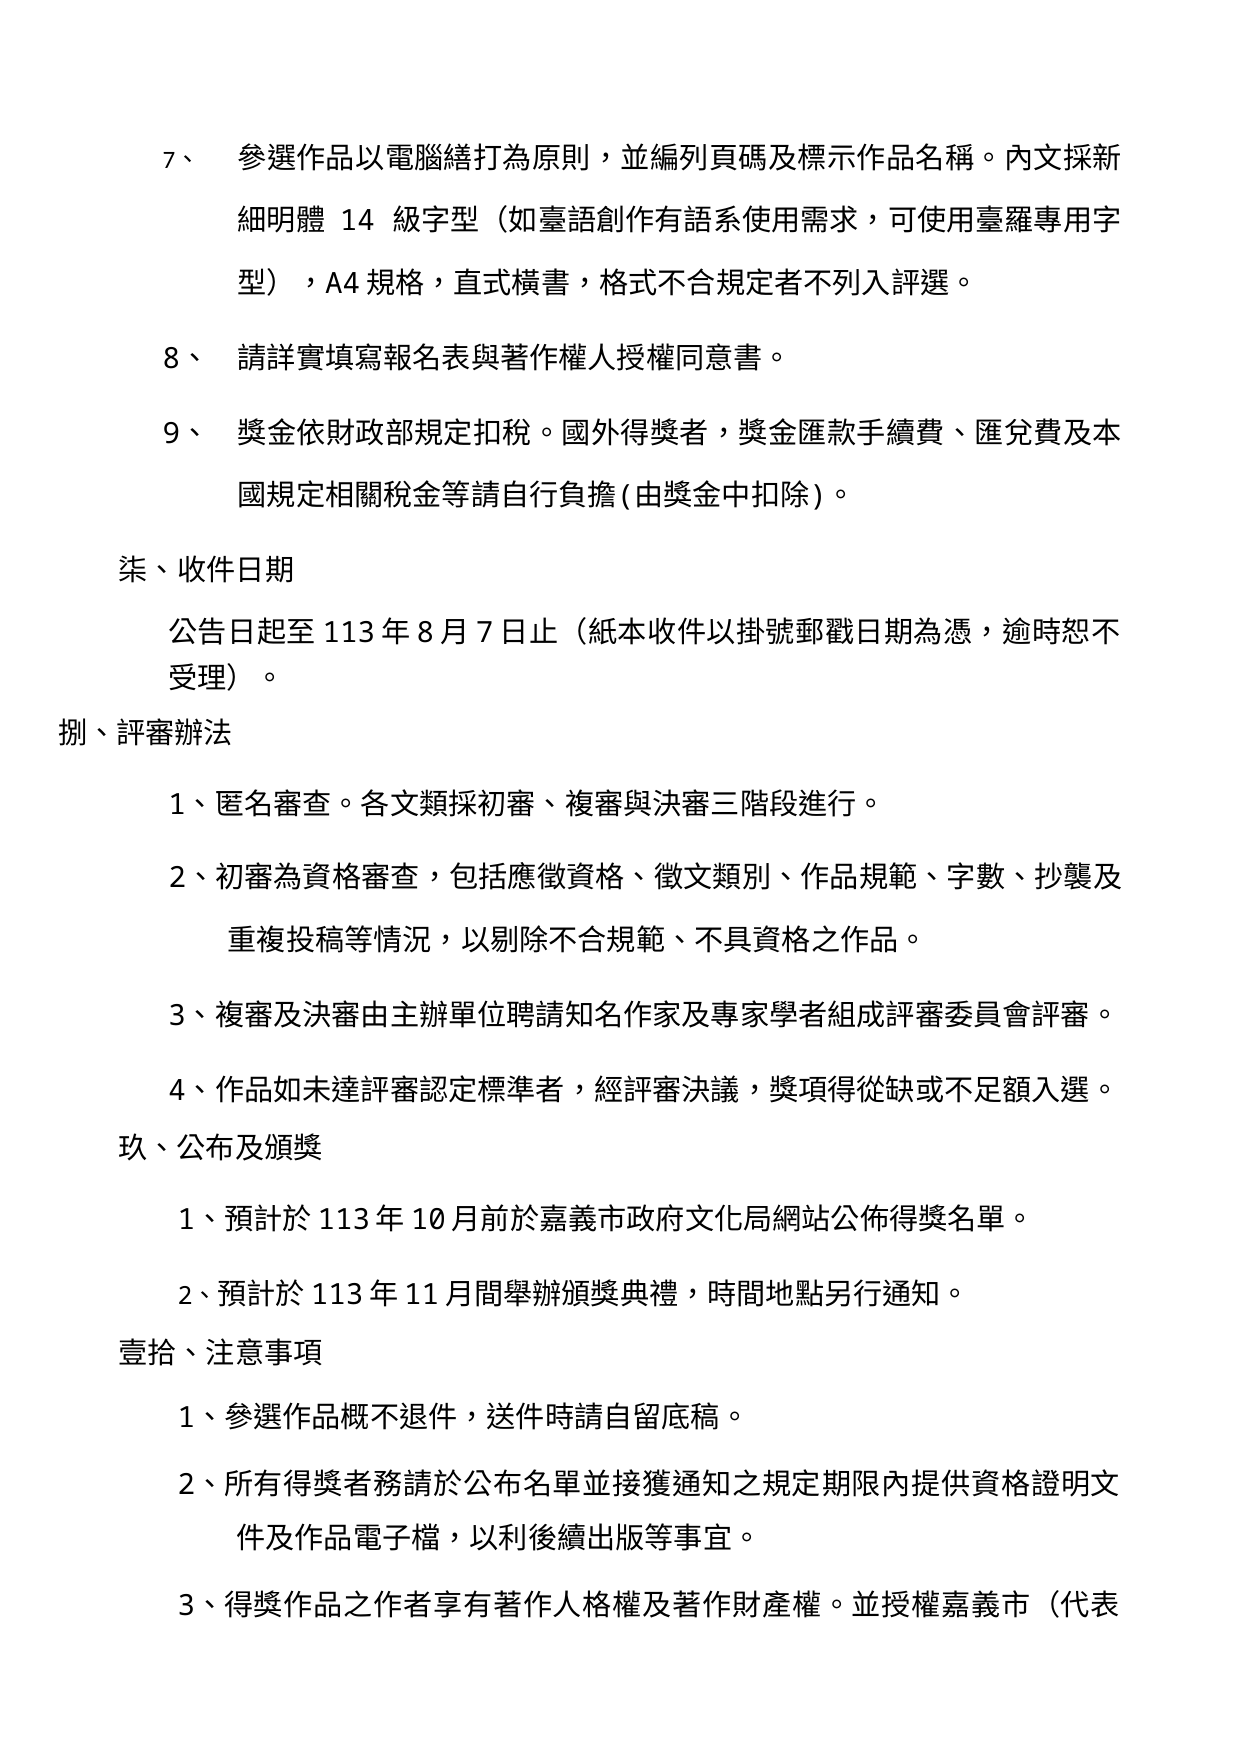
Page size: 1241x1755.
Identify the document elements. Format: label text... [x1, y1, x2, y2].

list 初審為資格審查，包括應徵資格、徵文類別、作品規範、字數、抄襲及重複投稿等情況，以剔除不合規範、不具資格之作品。 [168, 837, 1122, 962]
list 公布及頒獎 [118, 1125, 1122, 1167]
list 作品如未達評審認定標準者，經評審決議，獎項得從缺或不足額入選。 [168, 1050, 1122, 1112]
list 參選作品概不退件，送件時請自留底稿。 [177, 1384, 1122, 1439]
list 預計於113年11月間舉辦頒獎典禮，時間地點另行通知。 [177, 1255, 1122, 1317]
text 公告日起至113年8月7日止（紙本收件以掛號郵戳日期為憑，逾時恕不受理）。 [168, 606, 1122, 697]
list 參選作品以電腦繕打為原則，並編列頁碼及標示作品名稱。內文採新細明體 14 級字型（如臺語創作有語系使用需求，可使用臺羅專用字型），A4規格，直式橫書，格式不合規定者不列入評選。 [162, 118, 1122, 306]
list 注意事項 [118, 1330, 1122, 1372]
list 評審辦法 [58, 710, 1122, 752]
list 收件日期 [118, 531, 1122, 593]
list 複審及決審由主辦單位聘請知名作家及專家學者組成評審委員會評審。 [168, 975, 1122, 1037]
list 獎金依財政部規定扣稅。國外得獎者，獎金匯款手續費、匯兌費及本國規定相關稅金等請自行負擔(由獎金中扣除)。 [162, 393, 1122, 518]
list 匿名審查。各文類採初審、複審與決審三階段進行。 [168, 764, 1122, 827]
list 請詳實填寫報名表與著作權人授權同意書。 [162, 318, 1122, 381]
list 得獎作品之作者享有著作人格權及著作財產權。並授權嘉義市（代表 [177, 1572, 1122, 1626]
list 所有得獎者務請於公布名單並接獲通知之規定期限內提供資格證明文件及作品電子檔，以利後續出版等事宜。 [177, 1451, 1122, 1559]
list 預計於113年10月前於嘉義市政府文化局網站公佈得獎名單。 [177, 1180, 1122, 1242]
